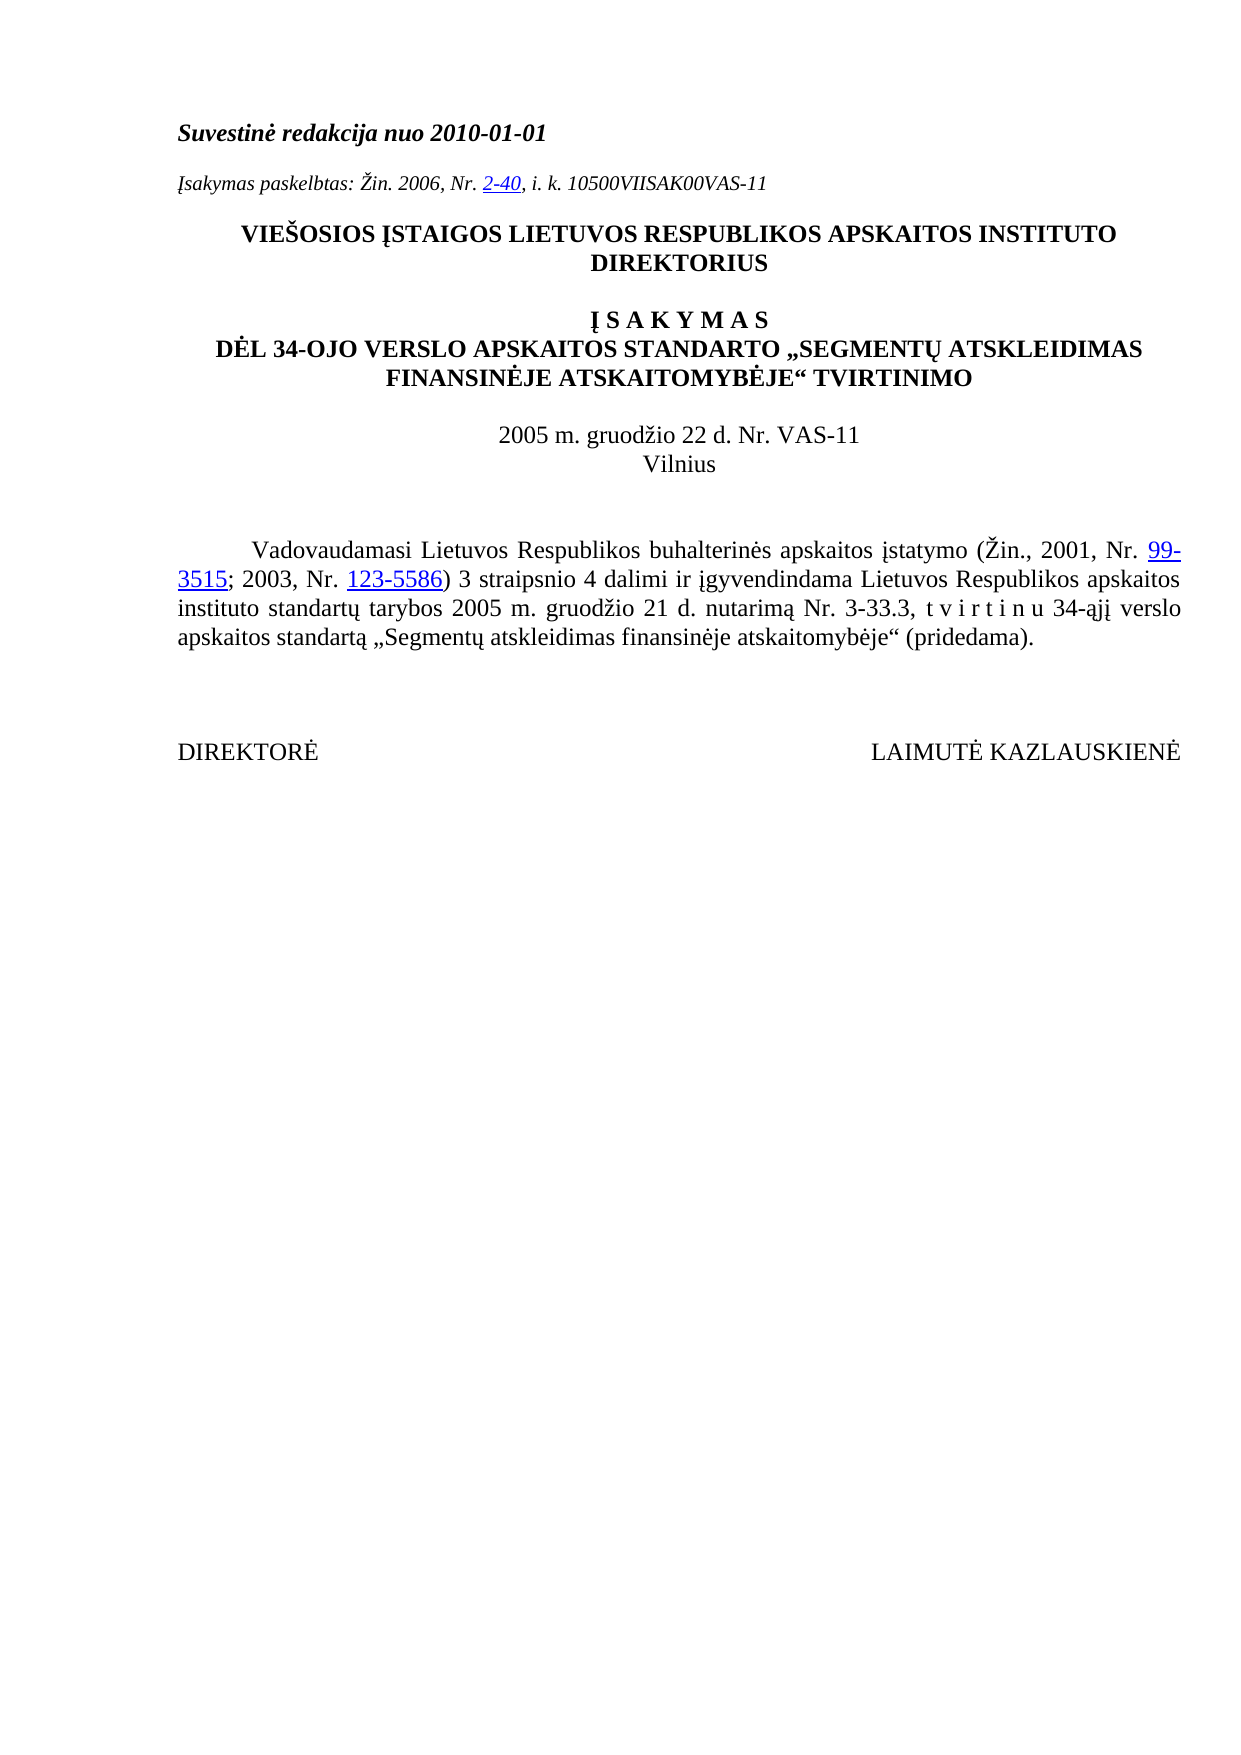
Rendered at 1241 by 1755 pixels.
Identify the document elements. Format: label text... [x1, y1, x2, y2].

text Vilnius [177, 449, 1181, 478]
text Įsakymas paskelbtas: Žin. 2006, Nr. 2-40, i. k. 10500VIISAK00VAS-11 [177, 171, 1181, 195]
text DIREKTORĖ LAIMUTĖ KAZLAUSKIENĖ [177, 737, 1181, 765]
text 2005 m. gruodžio 22 d. Nr. VAS-11 [177, 420, 1181, 449]
text VIEŠOSIOS ĮSTAIGOS LIETUVOS RESPUBLIKOS APSKAITOS INSTITUTO DIREKTORIUS [177, 219, 1181, 277]
text Vadovaudamasi Lietuvos Respublikos buhalterinės apskaitos įstatymo (Žin., 2001, Nr. 99-3515; 2003, Nr. 123-5586) 3 straipsnio 4 dalimi ir įgyvendindama Lietuvos Respublikos apskaitos instituto standartų tarybos 2005 m. gruodžio 21 d. nutarimą Nr. 3-33.3, tvirtinu 34-ąjį verslo apskaitos standartą „Segmentų atskleidimas finansinėje atskaitomybėje“ (pridedama). [177, 535, 1181, 650]
text Suvestinė redakcija nuo 2010-01-01 [177, 118, 1181, 147]
text Į S A K Y M A S [177, 305, 1181, 334]
text DĖL 34-OJO VERSLO APSKAITOS STANDARTO „SEGMENTŲ ATSKLEIDIMAS FINANSINĖJE ATSKAITOMYBĖJE“ TVIRTINIMO [177, 334, 1181, 392]
